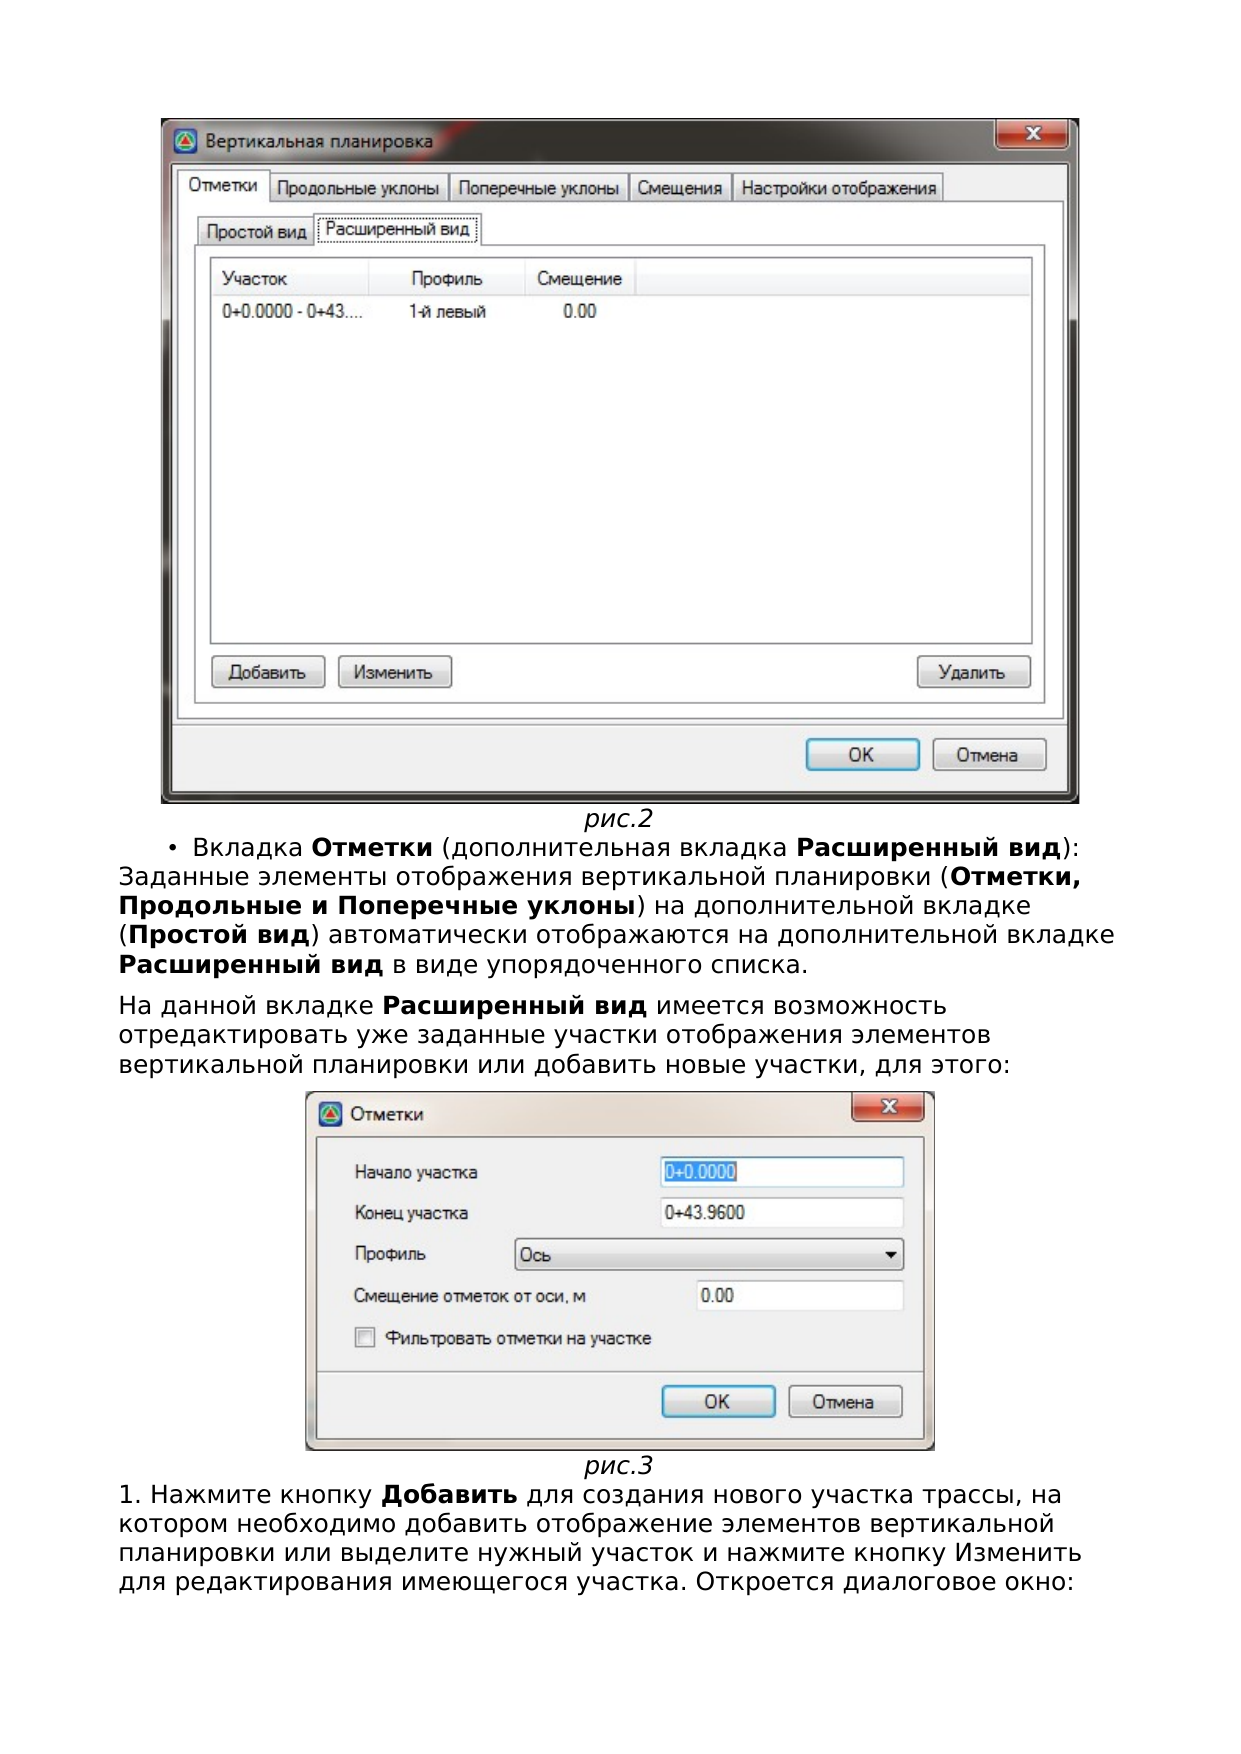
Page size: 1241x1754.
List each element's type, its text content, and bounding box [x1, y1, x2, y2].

list рис.2 [161, 804, 1079, 833]
list Вкладка Отметки (дополнительная вкладка Расширенный вид): [177, 118, 1122, 862]
text рис.3 [305, 1451, 935, 1480]
picture [305, 1091, 935, 1451]
text Заданные элементы отображения вертикальной планировки (Отметки, Продольные и Поперечные уклоны) на дополнительной вкладке (Простой вид) автоматически отображаются на дополнительной вкладке Расширенный вид в виде упорядоченного списка. [118, 862, 1122, 979]
text На данной вкладке Расширенный вид имеется возможность отредактировать уже заданные участки отображения элементов вертикальной планировки или добавить новые участки, для этого: [118, 992, 1122, 1079]
picture [160, 118, 1080, 804]
text 1. Нажмите кнопку Добавить для создания нового участка трассы, на котором необходимо добавить отображение элементов вертикальной планировки или выделите нужный участок и нажмите кнопку Изменить для редактирования имеющегося участка. Откроется диалоговое окно: [118, 1092, 1122, 1597]
